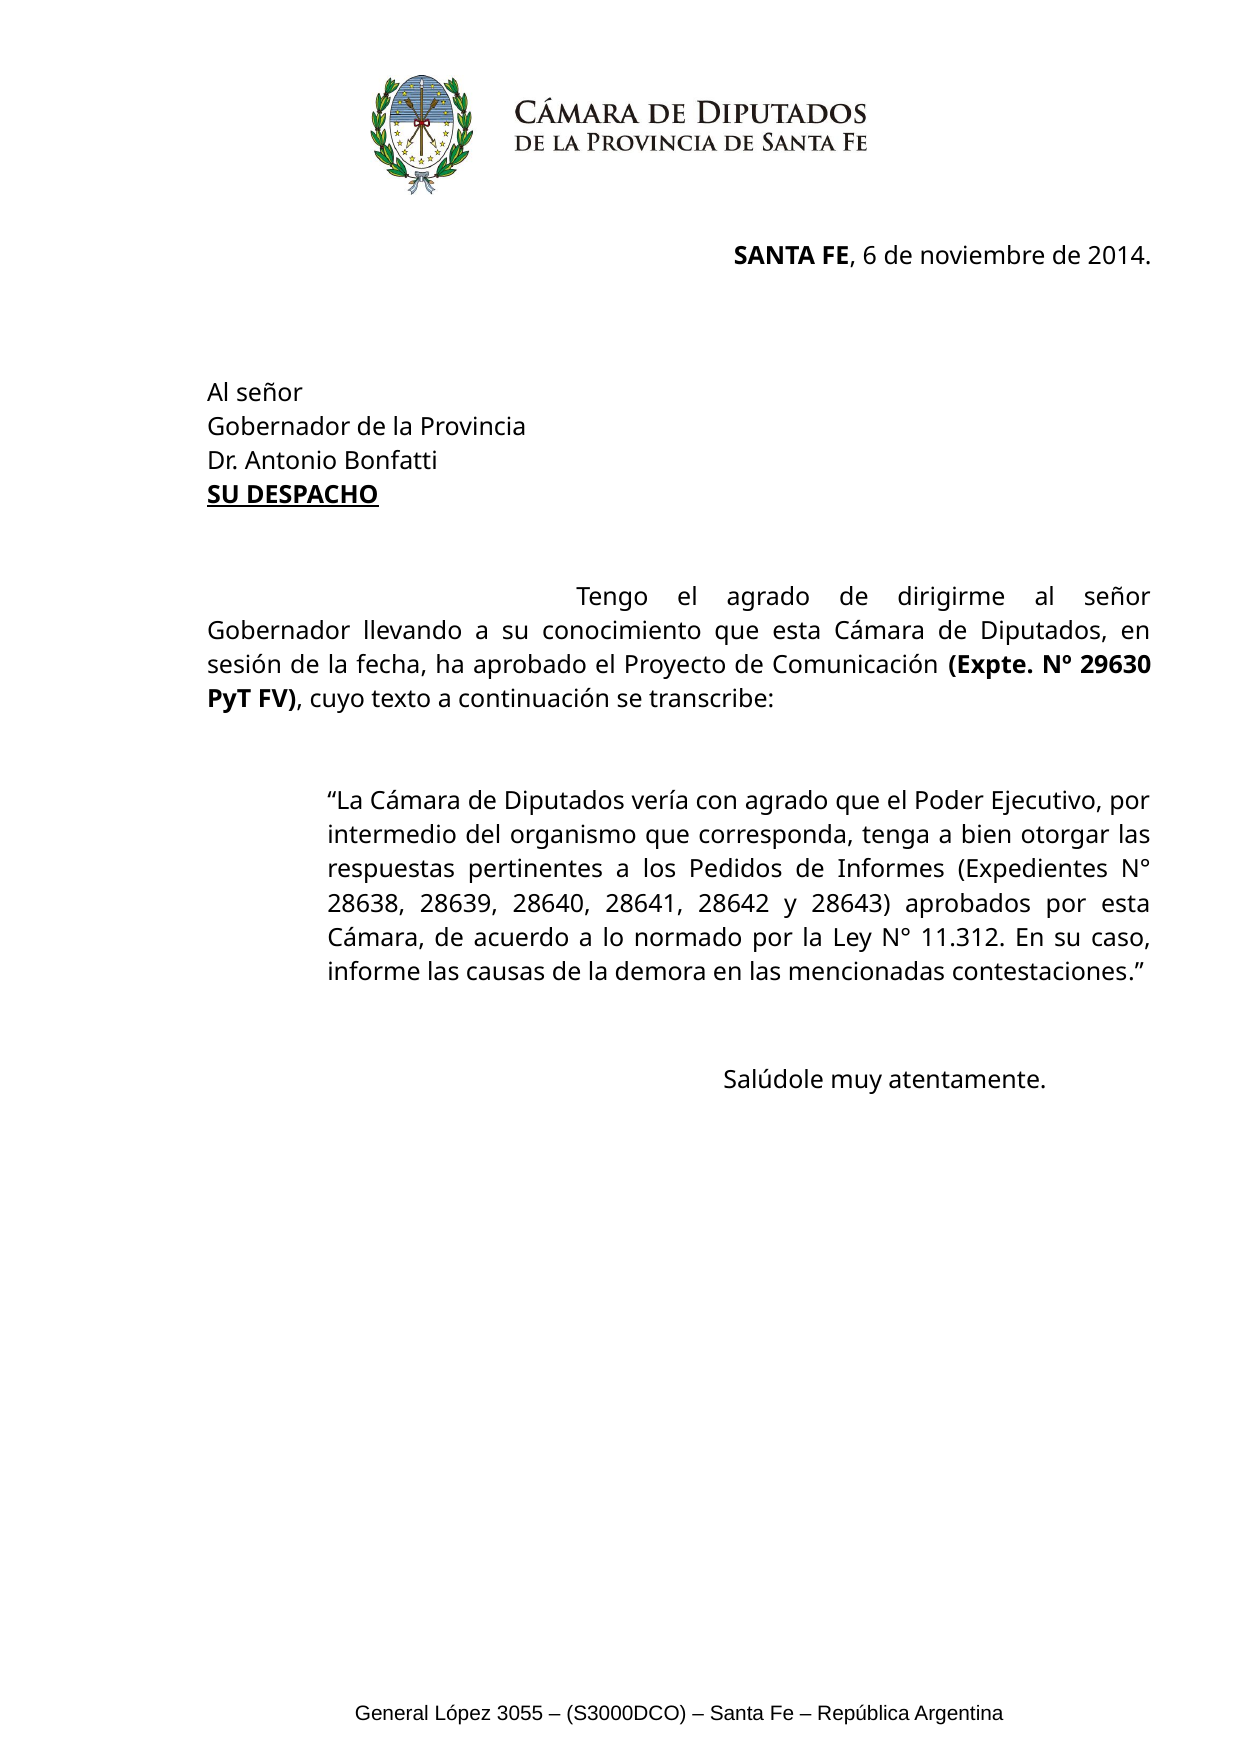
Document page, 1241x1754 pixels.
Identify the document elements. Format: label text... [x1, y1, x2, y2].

text “La Cámara de Diputados vería con agrado que el Poder Ejecutivo, por intermedio del organismo que corresponda, tenga a bien otorgar las respuestas pertinentes a los Pedidos de Informes (Expedientes N° 28638, 28639, 28640, 28641, 28642 y 28643) aprobados por esta Cámara, de acuerdo a lo normado por la Ley N° 11.312. En su caso, informe las causas de la demora en las mencionadas contestaciones.” [327, 783, 1152, 987]
text SU DESPACHO [207, 476, 1152, 511]
text Salúdole muy atentamente. [649, 1061, 1152, 1096]
text SANTA FE, 6 de noviembre de 2014. [207, 238, 1152, 272]
text Tengo el agrado de dirigirme al señor Gobernador llevando a su conocimiento que esta Cámara de Diputados, en sesión de la fecha, ha aprobado el Proyecto de Comunicación (Expte. Nº 29630 PyT FV), cuyo texto a continuación se transcribe: [207, 579, 1152, 715]
text Gobernador de la Provincia [207, 408, 1152, 442]
picture [370, 75, 867, 199]
text Al señor [207, 374, 1152, 408]
text Dr. Antonio Bonfatti [207, 442, 1152, 476]
